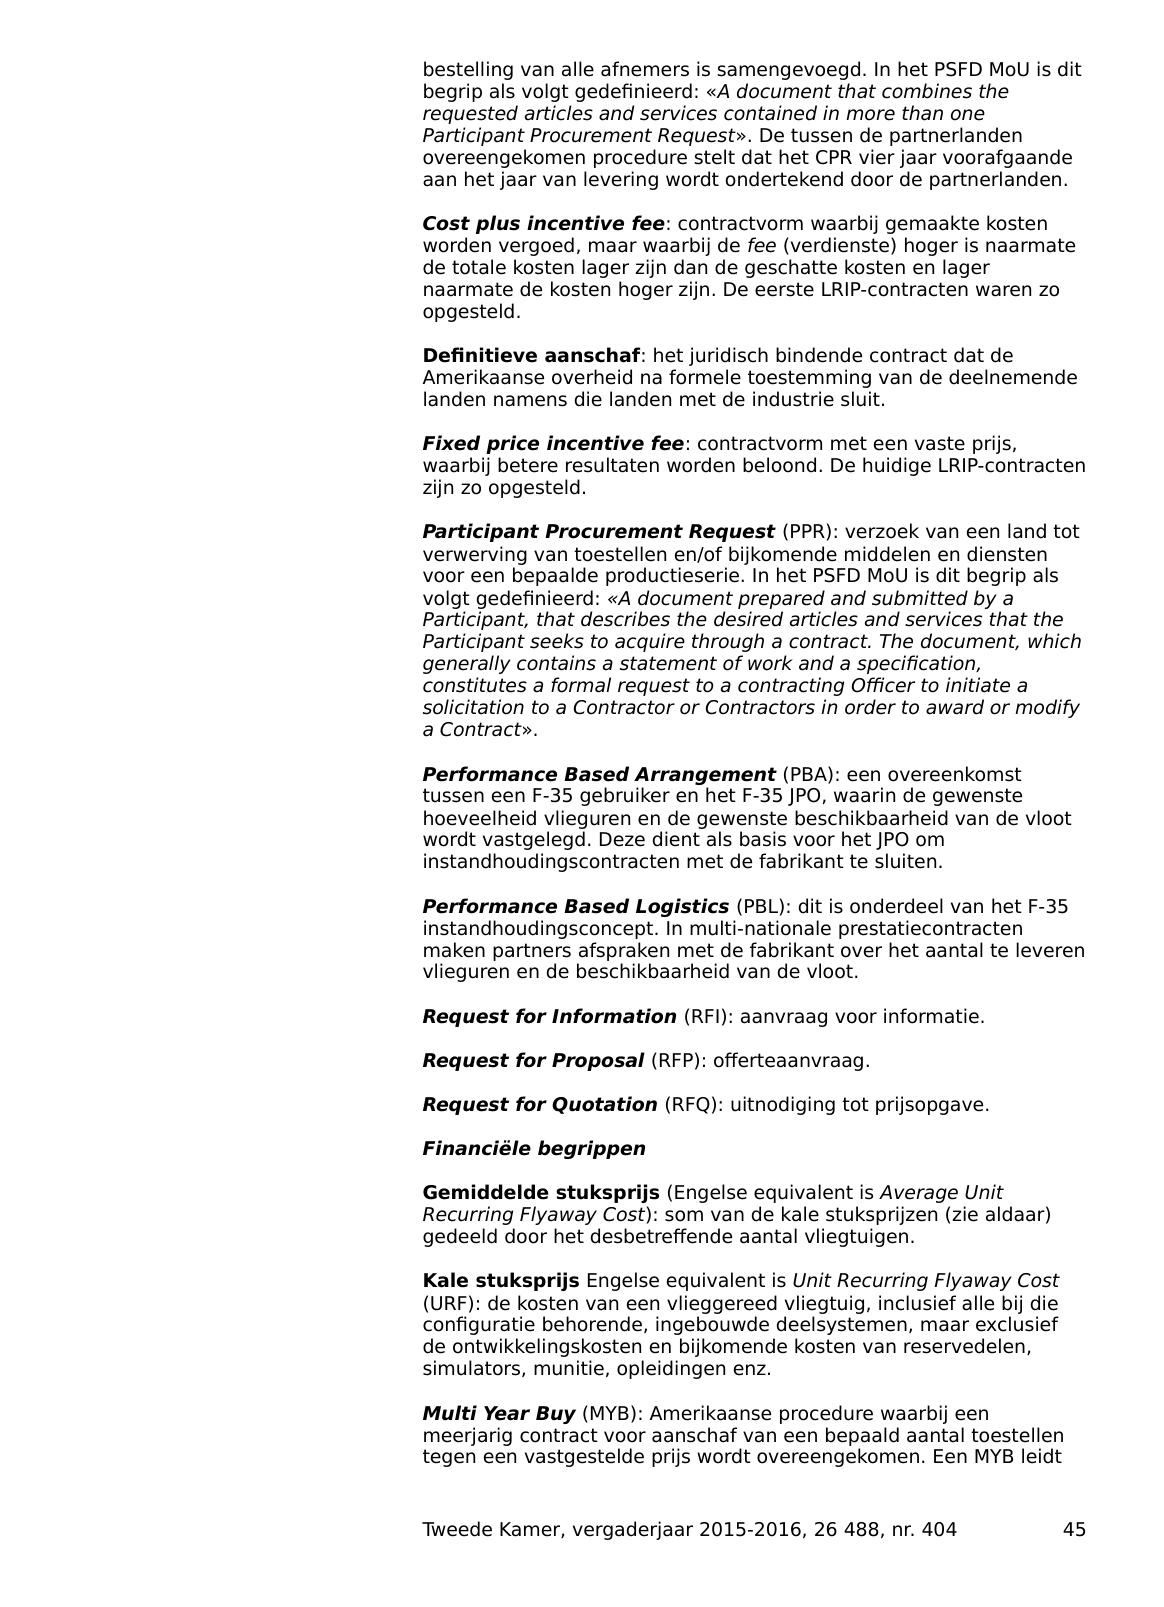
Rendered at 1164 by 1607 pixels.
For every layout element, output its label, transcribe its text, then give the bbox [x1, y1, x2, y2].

text Request for Information (RFI): aanvraag voor informatie. [422, 1006, 1087, 1028]
text Gemiddelde stuksprijs (Engelse equivalent is Average Unit Recurring Flyaway Cost): som van de kale stuksprijzen (zie aldaar) gedeeld door het desbetreffende aantal vliegtuigen. [422, 1182, 1087, 1248]
text bestelling van alle afnemers is samengevoegd. In het PSFD MoU is dit begrip als volgt gedefinieerd: «A document that combines the requested articles and services contained in more than one Participant Procurement Request». De tussen de partnerlanden overeengekomen procedure stelt dat het CPR vier jaar voorafgaande aan het jaar van levering wordt ondertekend door de partnerlanden. [422, 59, 1087, 191]
text Request for Proposal (RFP): offerteaanvraag. [422, 1050, 1087, 1072]
text Participant Procurement Request (PPR): verzoek van een land tot verwerving van toestellen en/of bijkomende middelen en diensten voor een bepaalde productieserie. In het PSFD MoU is dit begrip als volgt gedefinieerd: «A document prepared and submitted by a Participant, that describes the desired articles and services that the Participant seeks to acquire through a contract. The document, which generally contains a statement of work and a specification, constitutes a formal request to a contracting Officer to initiate a solicitation to a Contractor or Contractors in order to award or modify a Contract». [422, 521, 1087, 741]
text Cost plus incentive fee: contractvorm waarbij gemaakte kosten worden vergoed, maar waarbij de fee (verdienste) hoger is naarmate de totale kosten lager zijn dan de geschatte kosten en lager naarmate de kosten hoger zijn. De eerste LRIP-contracten waren zo opgesteld. [422, 213, 1087, 323]
text Request for Quotation (RFQ): uitnodiging tot prijsopgave. [422, 1094, 1087, 1116]
subtitle Financiële begrippen [422, 1138, 1087, 1160]
text Definitieve aanschaf: het juridisch bindende contract dat de Amerikaanse overheid na formele toestemming van de deelnemende landen namens die landen met de industrie sluit. [422, 345, 1087, 411]
text Multi Year Buy (MYB): Amerikaanse procedure waarbij een meerjarig contract voor aanschaf van een bepaald aantal toestellen tegen een vastgestelde prijs wordt overeengekomen. Een MYB leidt [422, 1402, 1087, 1468]
text Kale stuksprijs Engelse equivalent is Unit Recurring Flyaway Cost (URF): de kosten van een vlieggereed vliegtuig, inclusief alle bij die configuratie behorende, ingebouwde deelsystemen, maar exclusief de ontwikkelingskosten en bijkomende kosten van reservedelen, simulators, munitie, opleidingen enz. [422, 1270, 1087, 1380]
text Performance Based Arrangement (PBA): een overeenkomst tussen een F-35 gebruiker en het F-35 JPO, waarin de gewenste hoeveelheid vlieguren en de gewenste beschikbaarheid van de vloot wordt vastgelegd. Deze dient als basis voor het JPO om instandhoudingscontracten met de fabrikant te sluiten. [422, 763, 1087, 873]
text Performance Based Logistics (PBL): dit is onderdeel van het F-35 instandhoudingsconcept. In multi-nationale prestatiecontracten maken partners afspraken met de fabrikant over het aantal te leveren vlieguren en de beschikbaarheid van de vloot. [422, 896, 1087, 983]
text Fixed price incentive fee: contractvorm met een vaste prijs, waarbij betere resultaten worden beloond. De huidige LRIP-contracten zijn zo opgesteld. [422, 433, 1087, 499]
